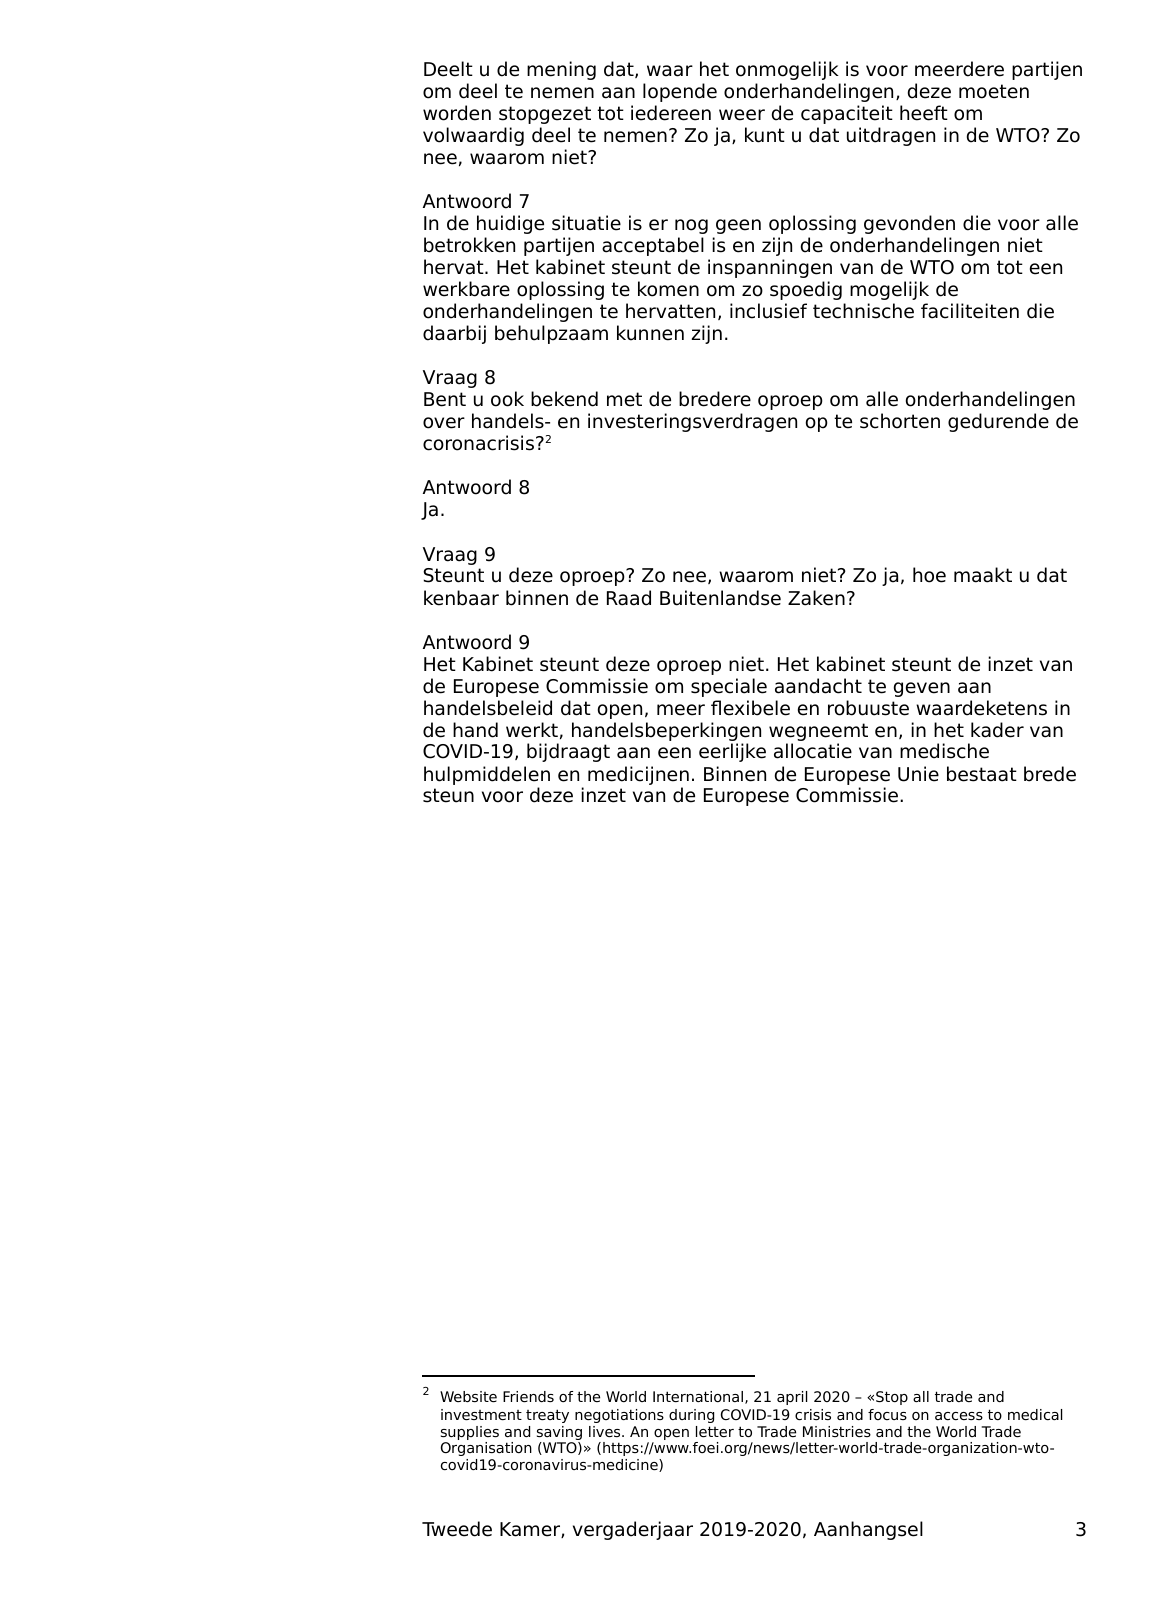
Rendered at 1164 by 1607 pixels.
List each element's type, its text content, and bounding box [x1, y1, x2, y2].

text Steunt u deze oproep? Zo nee, waarom niet? Zo ja, hoe maakt u dat kenbaar binnen de Raad Buitenlandse Zaken? [422, 565, 1087, 609]
text Antwoord 7 [422, 191, 1087, 213]
text Antwoord 9 [422, 632, 1087, 653]
text In de huidige situatie is er nog geen oplossing gevonden die voor alle betrokken partijen acceptabel is en zijn de onderhandelingen niet hervat. Het kabinet steunt de inspanningen van de WTO om tot een werkbare oplossing te komen om zo spoedig mogelijk de onderhandelingen te hervatten, inclusief technische faciliteiten die daarbij behulpzaam kunnen zijn. [422, 213, 1087, 345]
text Antwoord 8 [422, 477, 1087, 499]
text Ja. [422, 499, 1087, 521]
text Vraag 9 [422, 543, 1087, 565]
text Vraag 8 [422, 367, 1087, 389]
text Het Kabinet steunt deze oproep niet. Het kabinet steunt de inzet van de Europese Commissie om speciale aandacht te geven aan handelsbeleid dat open, meer flexibele en robuuste waardeketens in de hand werkt, handelsbeperkingen wegneemt en, in het kader van COVID-19, bijdraagt aan een eerlijke allocatie van medische hulpmiddelen en medicijnen. Binnen de Europese Unie bestaat brede steun voor deze inzet van de Europese Commissie. [422, 653, 1087, 807]
text Bent u ook bekend met de bredere oproep om alle onderhandelingen over handels- en investeringsverdragen op te schorten gedurende de coronacrisis? [422, 389, 1087, 455]
text Deelt u de mening dat, waar het onmogelijk is voor meerdere partijen om deel te nemen aan lopende onderhandelingen, deze moeten worden stopgezet tot iedereen weer de capaciteit heeft om volwaardig deel te nemen? Zo ja, kunt u dat uitdragen in de WTO? Zo nee, waarom niet? [422, 59, 1087, 169]
text Website Friends of the World International, 21 april 2020 – «Stop all trade and investment treaty negotiations during COVID-19 crisis and focus on access to medical supplies and saving lives. An open letter to Trade Ministries and the World Trade Organisation (WTO)» (https://www.foei.org/news/letter-world-trade-organization-wto-covid19-coronavirus-medicine) [422, 1385, 1087, 1474]
